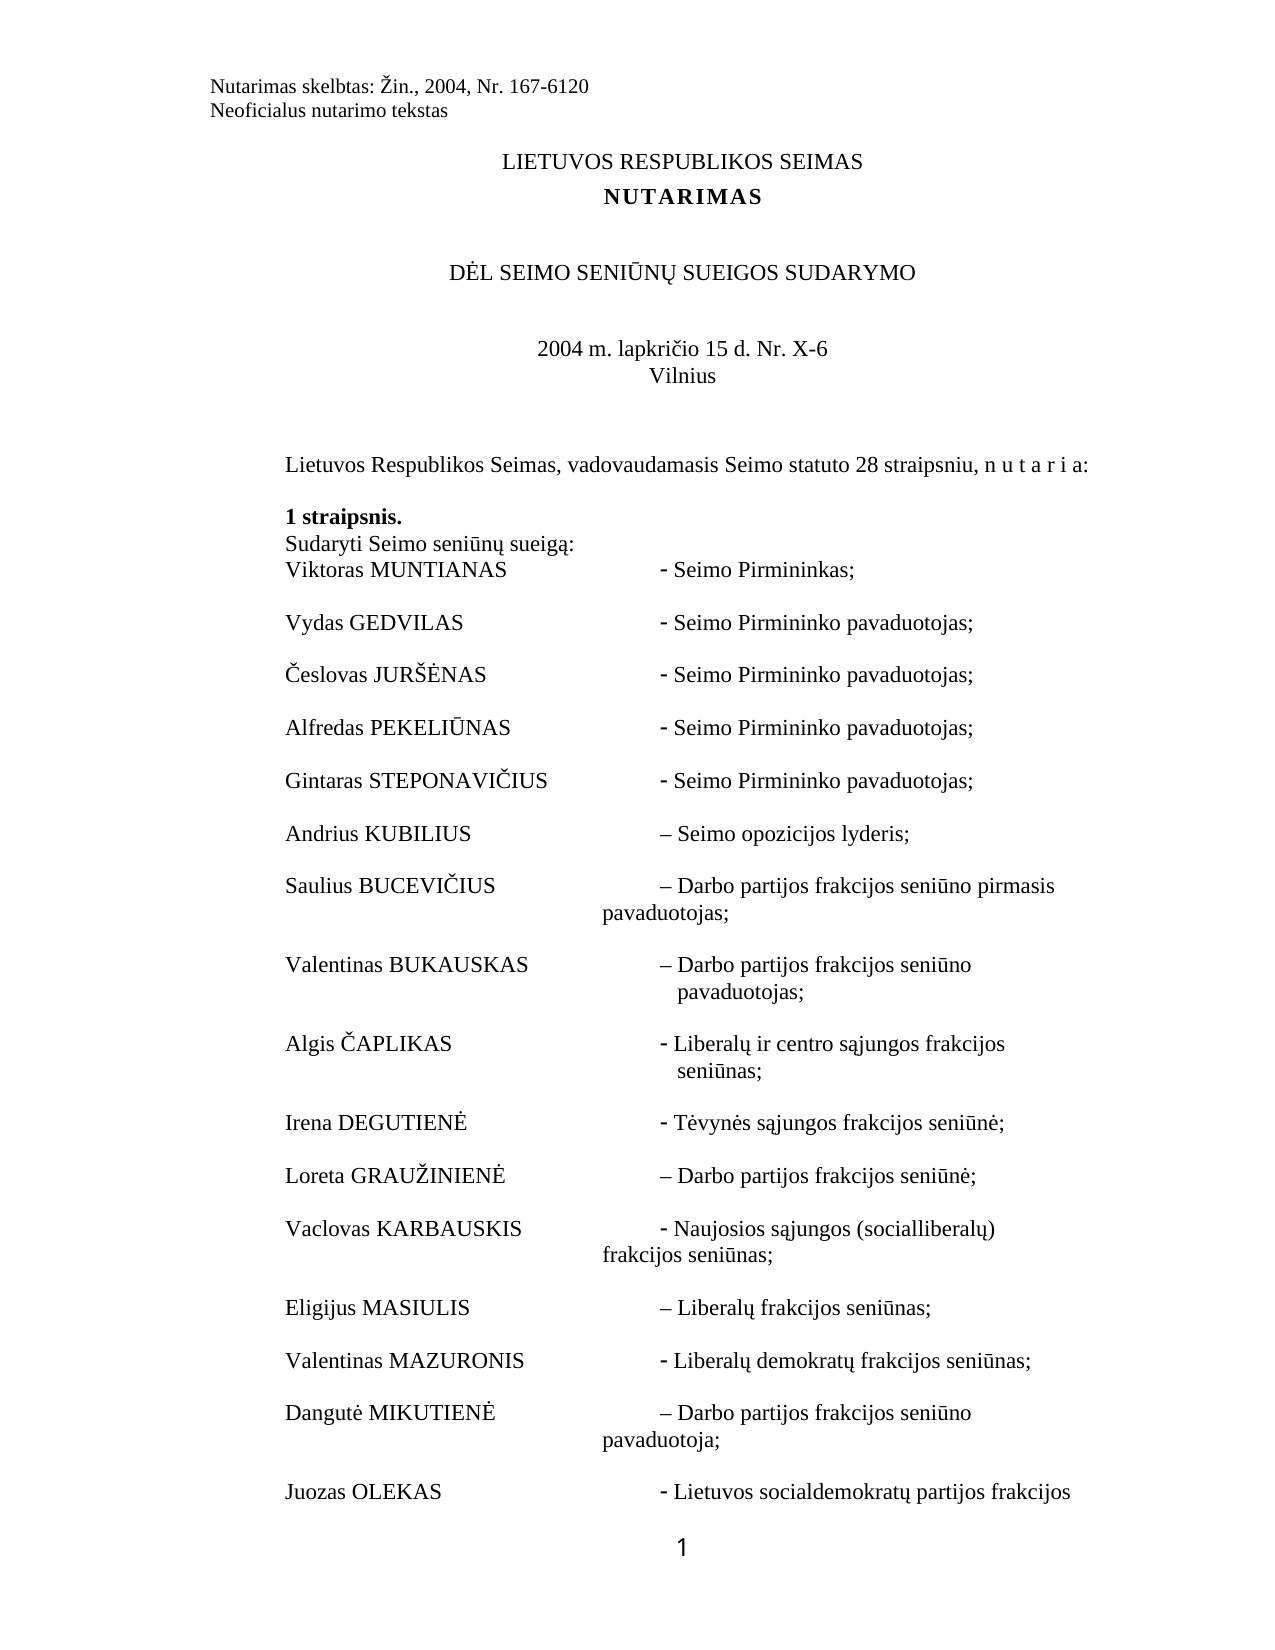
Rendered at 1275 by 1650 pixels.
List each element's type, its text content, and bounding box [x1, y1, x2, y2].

text Valentinas MAZURONIS - Liberalų demokratų frakcijos seniūnas; [210, 1347, 1155, 1373]
text Neoficialus nutarimo tekstas [210, 98, 1155, 122]
text Viktoras MUNTIANAS - Seimo Pirmininkas; [210, 556, 1155, 582]
text Saulius BUCEVIČIUS – Darbo partijos frakcijos seniūno pirmasis [210, 872, 1155, 899]
text frakcijos seniūnas; [585, 1241, 1155, 1268]
text Sudaryti Seimo seniūnų sueigą: [210, 530, 1153, 556]
text Irena DEGUTIENĖ - Tėvynės sąjungos frakcijos seniūnė; [210, 1109, 1155, 1136]
text Alfredas PEKELIŪNAS - Seimo Pirmininko pavaduotojas; [210, 714, 1155, 741]
text NUTARIMAS [210, 183, 1155, 209]
text 2004 m. lapkričio 15 d. Nr. X-6 Vilnius [210, 335, 1155, 388]
text 1 straipsnis. [210, 503, 1146, 530]
text LIETUVOS RESPUBLIKOS SEIMAS [210, 148, 1155, 174]
text Algis ČAPLIKAS - Liberalų ir centro sąjungos frakcijos [210, 1030, 1155, 1057]
text Lietuvos Respublikos Seimas, vadovaudamasis Seimo statuto 28 straipsniu, n u t a r i a: [210, 451, 1155, 477]
text Nutarimas skelbtas: Žin., 2004, Nr. 167-6120 [210, 73, 1155, 98]
text pavaduotojas; [210, 978, 1155, 1004]
text Vaclovas KARBAUSKIS - Naujosios sąjungos (socialliberalų) [210, 1215, 1155, 1241]
text Juozas OLEKAS - Lietuvos socialdemokratų partijos frakcijos [210, 1478, 1155, 1505]
text Loreta GRAUŽINIENĖ – Darbo partijos frakcijos seniūnė; [210, 1162, 1155, 1188]
text seniūnas; [210, 1057, 1155, 1083]
text Eligijus MASIULIS – Liberalų frakcijos seniūnas; [210, 1294, 1155, 1320]
text pavaduotojas; [585, 899, 1155, 925]
text Valentinas BUKAUSKAS – Darbo partijos frakcijos seniūno [210, 951, 1155, 978]
text DĖL SEIMO SENIŪNŲ SUEIGOS SUDARYMO [210, 259, 1155, 285]
text Gintaras STEPONAVIČIUS - Seimo Pirmininko pavaduotojas; [210, 767, 1155, 793]
text Vydas GEDVILAS - Seimo Pirmininko pavaduotojas; [210, 609, 1155, 635]
text pavaduotoja; [585, 1426, 1155, 1452]
text Andrius KUBILIUS – Seimo opozicijos lyderis; [210, 819, 1155, 846]
text Dangutė MIKUTIENĖ – Darbo partijos frakcijos seniūno [210, 1399, 1155, 1426]
text Česlovas JURŠĖNAS - Seimo Pirmininko pavaduotojas; [210, 661, 1155, 688]
